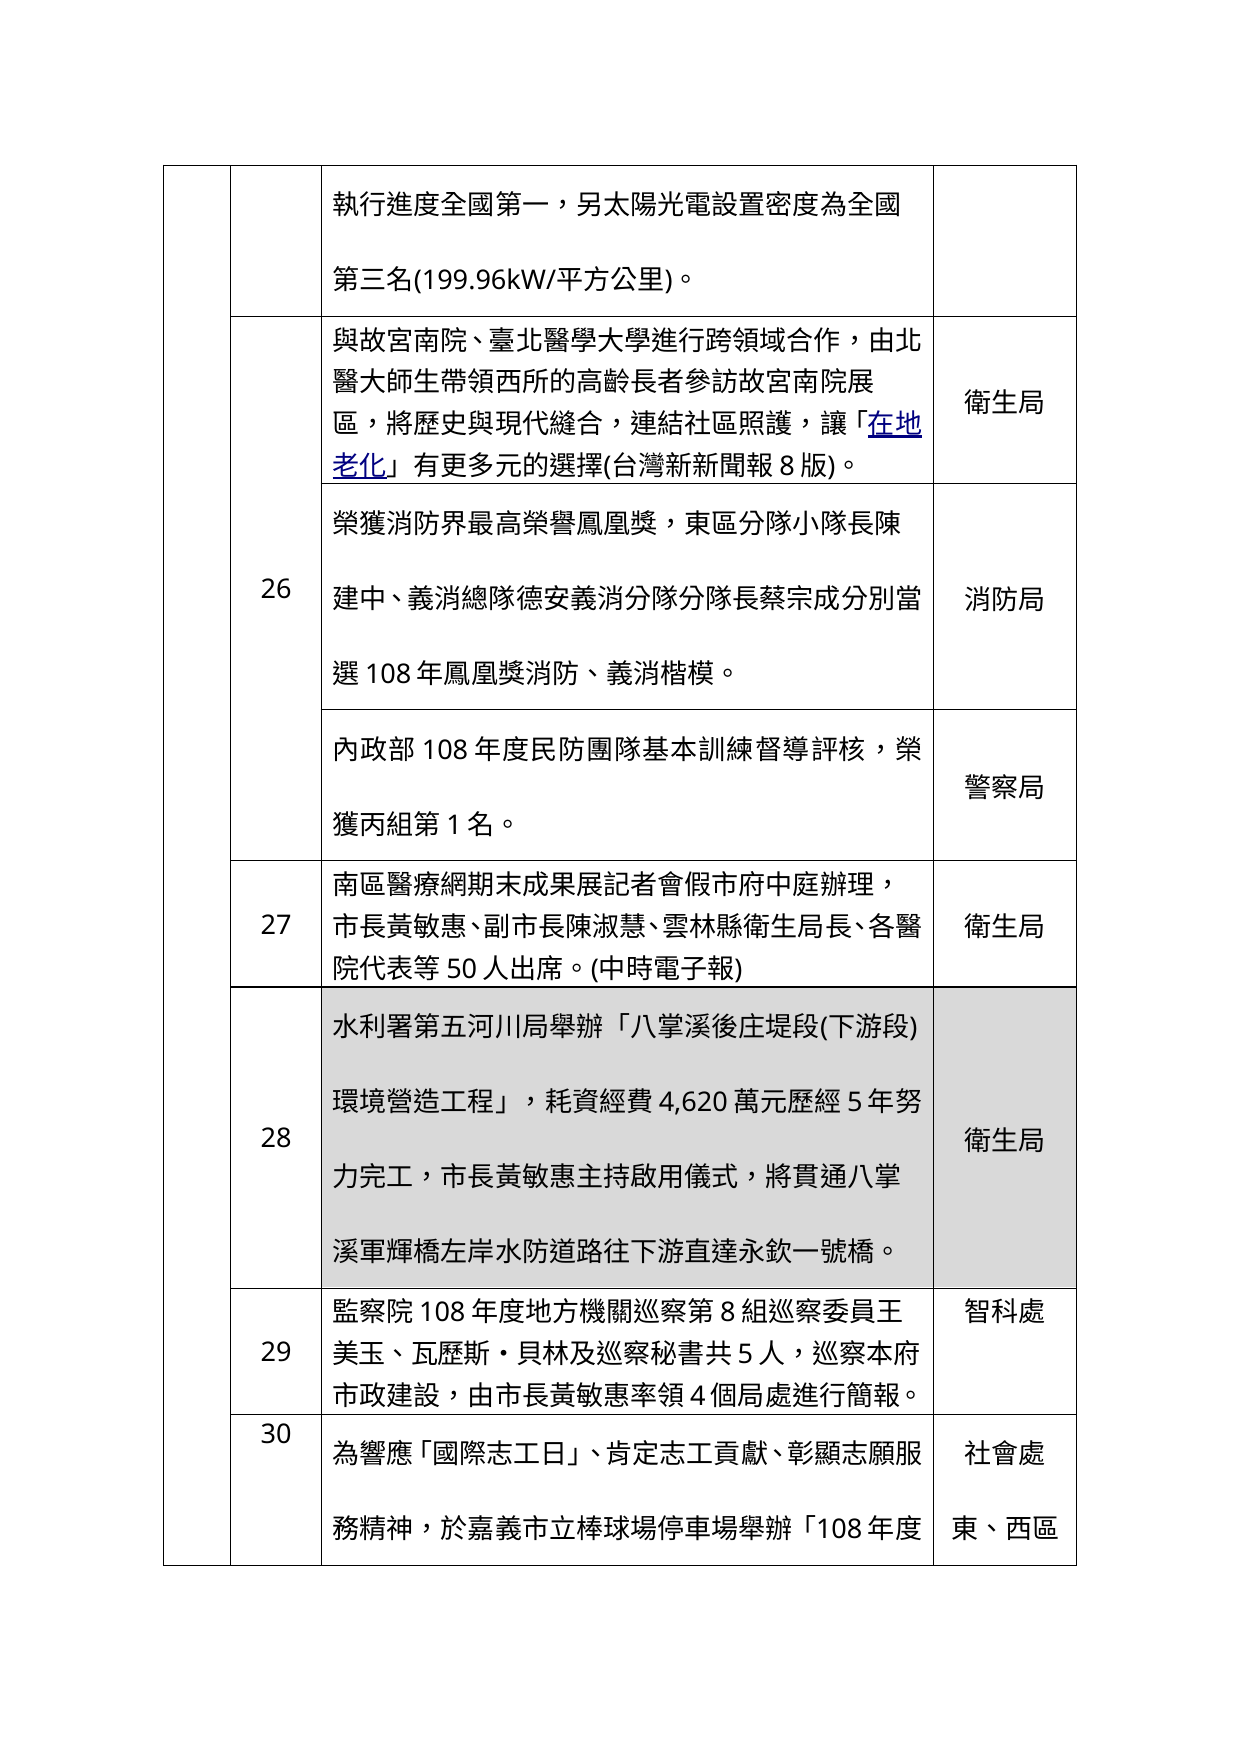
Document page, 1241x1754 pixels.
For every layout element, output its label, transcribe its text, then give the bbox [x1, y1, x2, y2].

table_cell [934, 166, 1076, 316]
table_cell 消防局 [934, 484, 1076, 709]
table_cell 警察局 [934, 710, 1076, 860]
table_cell 衛生局 [934, 317, 1076, 483]
table_cell 監察院108年度地方機關巡察第8組巡察委員王美玉、瓦歷斯‧貝林及巡察秘書共5人，巡察本府市政建設，由市長黃敏惠率領4個局處進行簡報。 [322, 1289, 933, 1413]
table_cell 榮獲消防界最高榮譽鳳凰獎，東區分隊小隊長陳建中、義消總隊德安義消分隊分隊長蔡宗成分別當選108年鳳凰獎消防、義消楷模。 [322, 484, 933, 709]
table_cell 27 [231, 861, 321, 986]
table_cell 智科處 [934, 1289, 1076, 1413]
table_cell 29 [231, 1289, 321, 1413]
table_cell 衛生局 [934, 988, 1076, 1287]
table_cell 衛生局 [934, 861, 1076, 986]
table_cell 執行進度全國第一，另太陽光電設置密度為全國第三名(199.96kW/平方公里)。 [322, 166, 933, 316]
table_cell 30 [231, 1415, 321, 1564]
table_cell 28 [231, 988, 321, 1287]
table_cell 水利署第五河川局舉辦「八掌溪後庄堤段(下游段)環境營造工程」，耗資經費4,620萬元歷經5年努力完工，市長黃敏惠主持啟用儀式，將貫通八掌溪軍輝橋左岸水防道路往下游直達永欽一號橋。 [322, 988, 933, 1287]
table_cell 與故宮南院、臺北醫學大學進行跨領域合作，由北醫大師生帶領西所的高齡長者參訪故宮南院展區，將歷史與現代縫合，連結社區照護，讓「在地老化」有更多元的選擇(台灣新新聞報8版)。 [322, 317, 933, 483]
table_cell 南區醫療網期末成果展記者會假市府中庭辦理，市長黃敏惠、副市長陳淑慧、雲林縣衛生局長、各醫院代表等50人出席。(中時電子報) [322, 861, 933, 986]
table_cell 為響應「國際志工日」、肯定志工貢獻、彰顯志願服務精神，於嘉義市立棒球場停車場舉辦「108年度 [322, 1415, 933, 1564]
table_cell 社會處 東、西區 [934, 1415, 1076, 1564]
table_cell [164, 166, 230, 1564]
table_cell 26 [231, 317, 321, 860]
table_cell [231, 166, 321, 316]
table_cell 內政部108年度民防團隊基本訓練督導評核，榮獲丙組第1名。 [322, 710, 933, 860]
